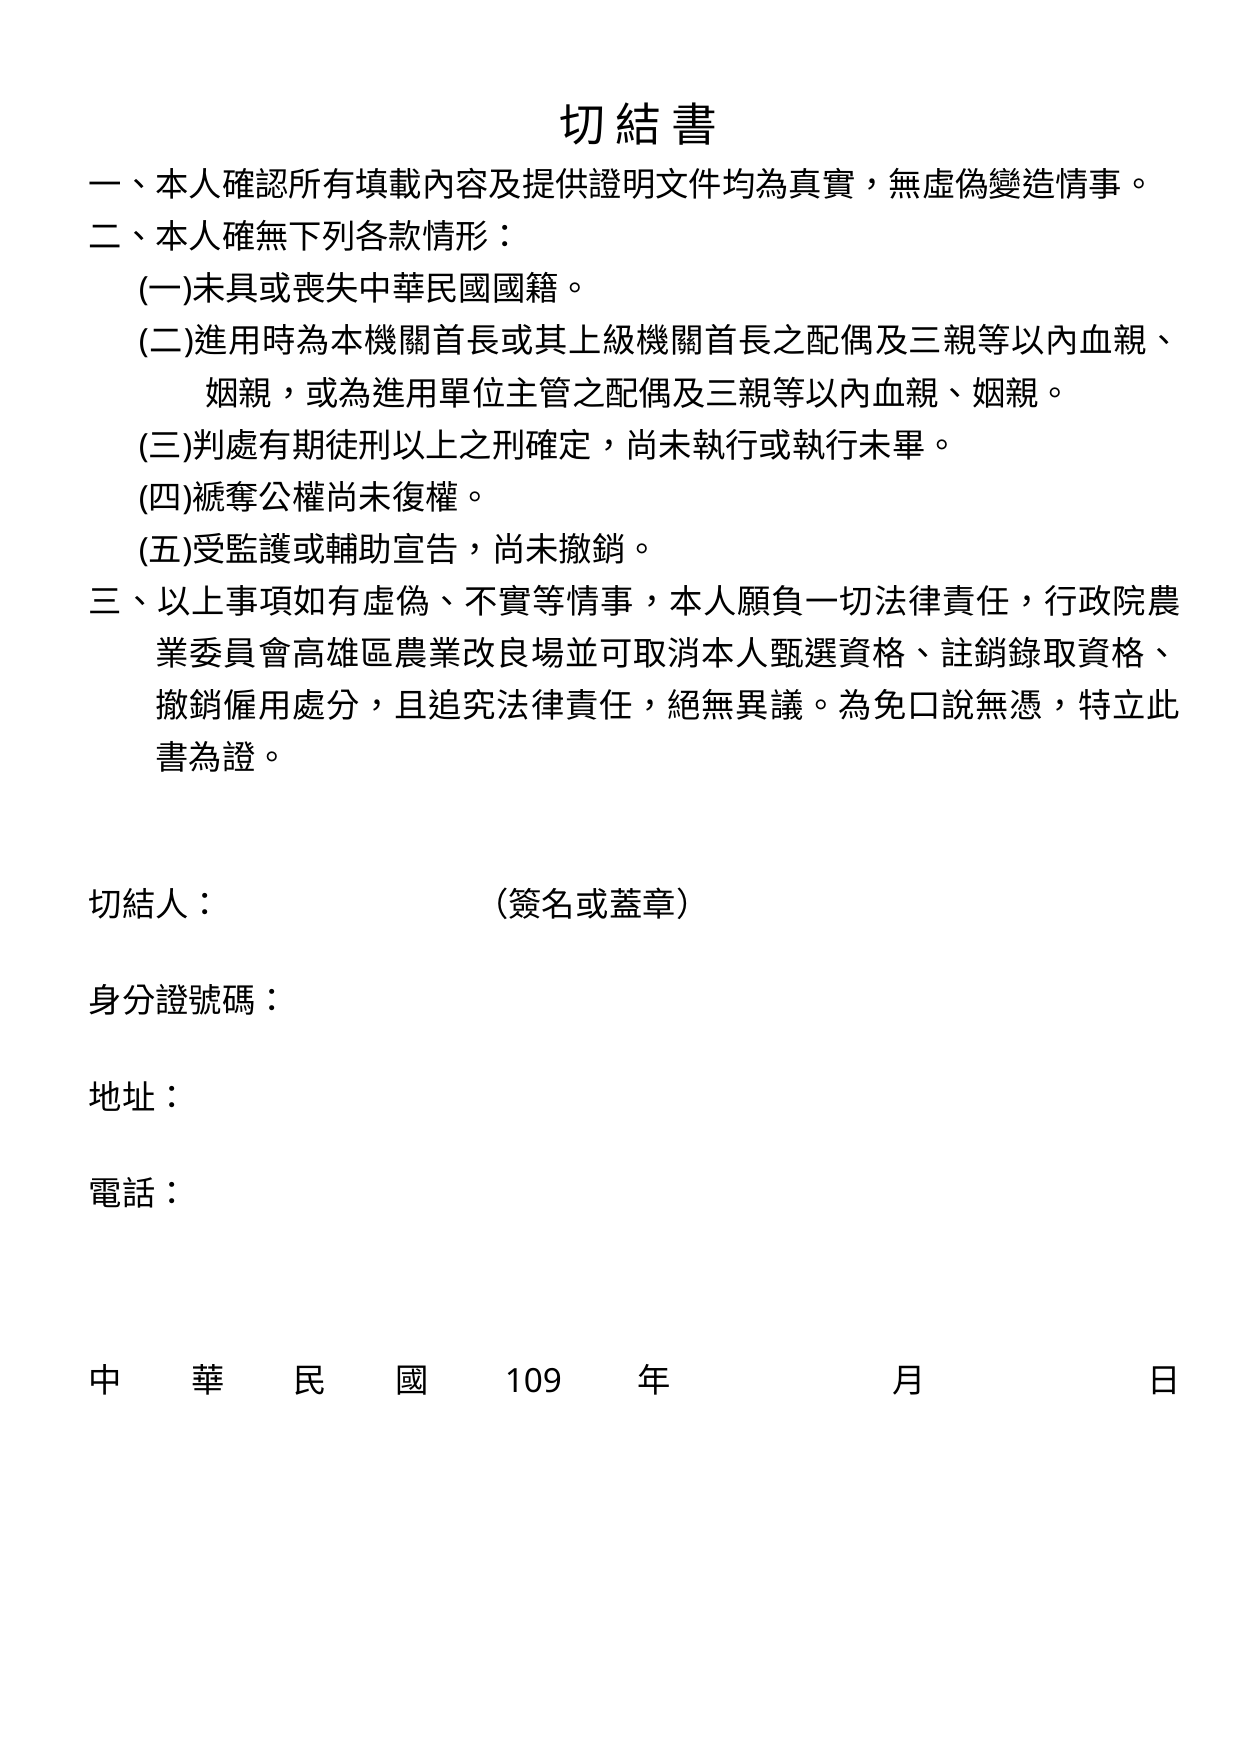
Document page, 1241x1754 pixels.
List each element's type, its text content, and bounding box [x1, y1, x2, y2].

text 中華民國109年 月 日 [89, 1354, 1181, 1403]
text 地址： [89, 1070, 1181, 1119]
text (四)褫奪公權尚未復權。 [139, 467, 1181, 519]
text 切結人： （簽名或蓋章） [89, 877, 1181, 926]
text (三)判處有期徒刑以上之刑確定，尚未執行或執行未畢。 [139, 415, 1181, 467]
text 切 結 書 [89, 89, 1181, 155]
text 電話： [89, 1167, 1181, 1215]
text 身分證號碼： [89, 974, 1181, 1022]
text (一)未具或喪失中華民國國籍。 [139, 259, 1181, 311]
text 三、以上事項如有虛偽、不實等情事，本人願負一切法律責任，行政院農業委員會高雄區農業改良場並可取消本人甄選資格、註銷錄取資格、撤銷僱用處分，且追究法律責任，絕無異議。為免口說無憑，特立此書為證。 [89, 572, 1181, 780]
text (二)進用時為本機關首長或其上級機關首長之配偶及三親等以內血親、姻親，或為進用單位主管之配偶及三親等以內血親、姻親。 [139, 311, 1181, 415]
text (五)受監護或輔助宣告，尚未撤銷。 [139, 519, 1181, 572]
text 二、本人確無下列各款情形： [89, 207, 1181, 259]
text 一、本人確認所有填載內容及提供證明文件均為真實，無虛偽變造情事。 [89, 155, 1181, 207]
